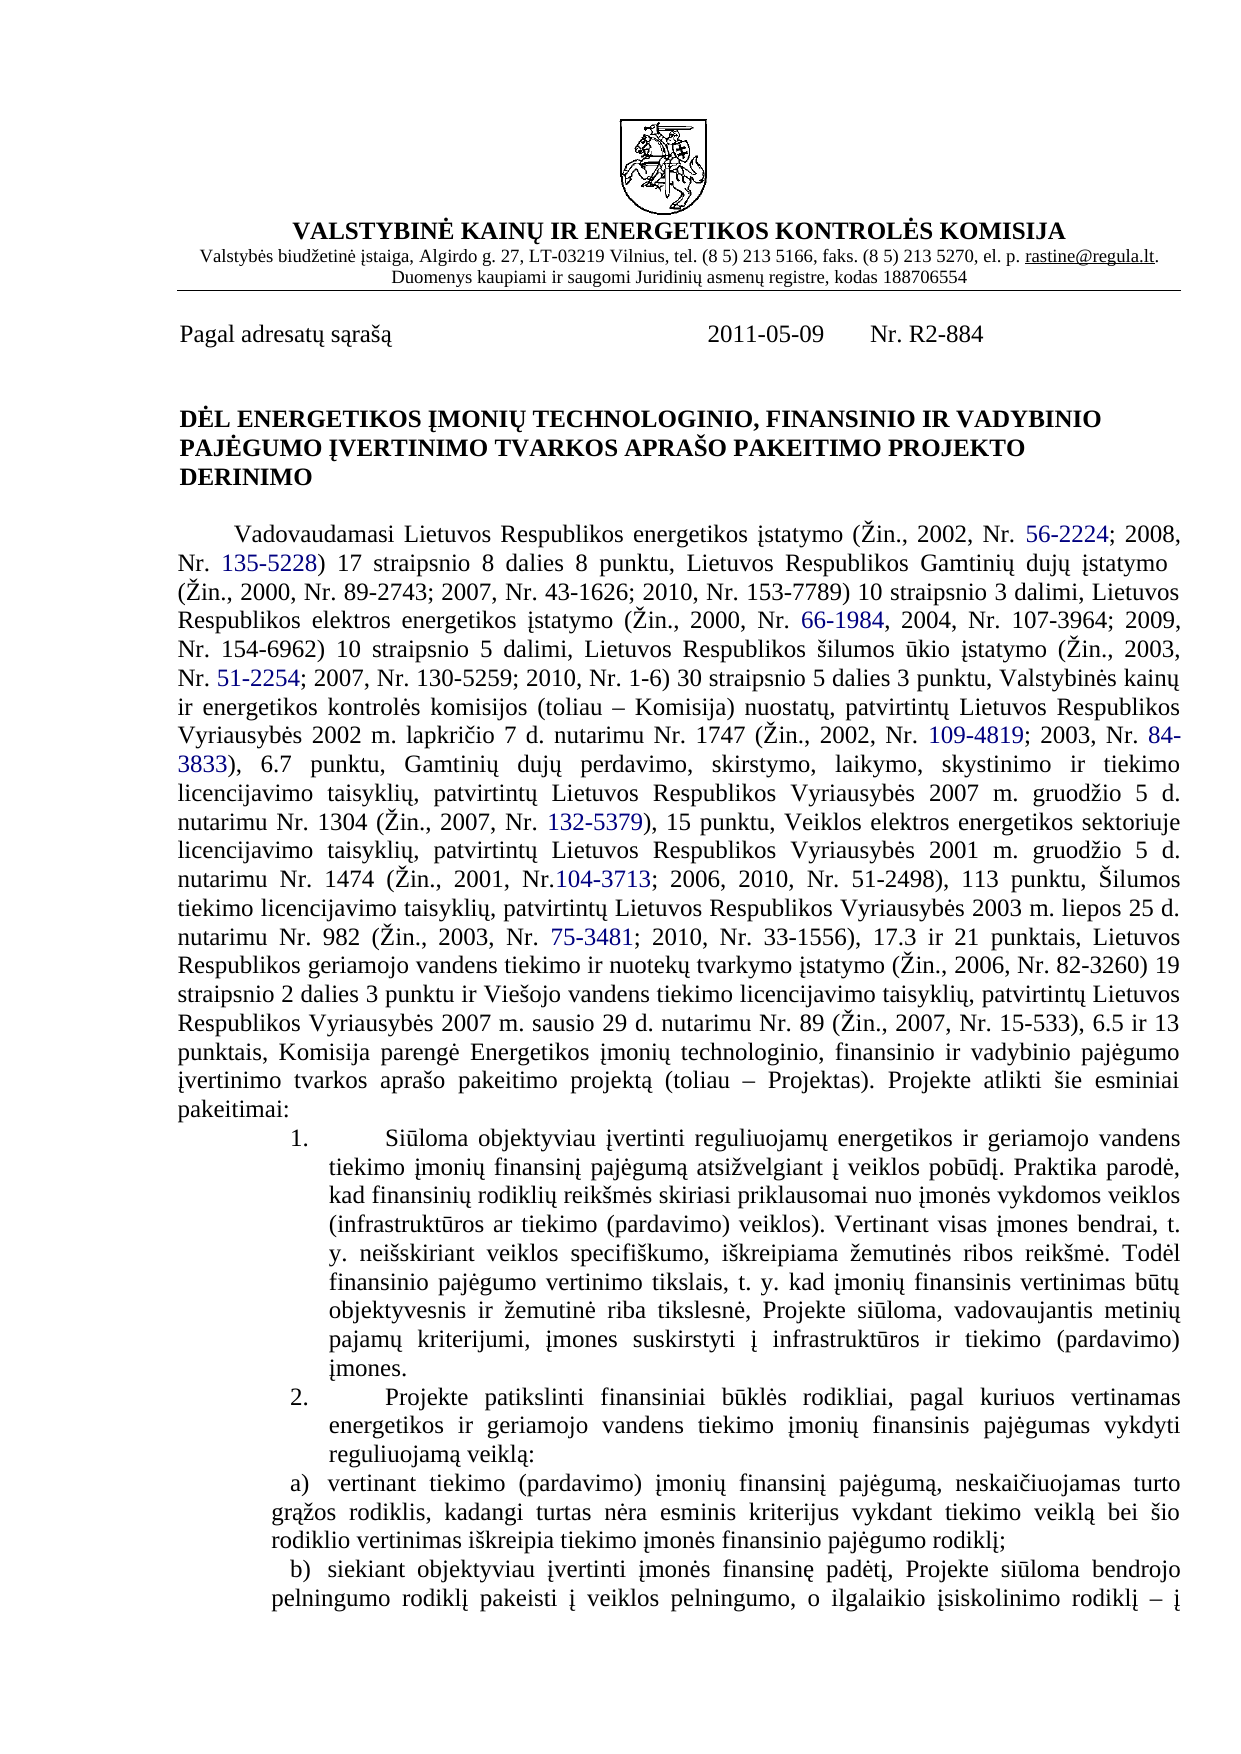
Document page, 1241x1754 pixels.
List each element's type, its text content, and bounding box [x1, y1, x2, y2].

list vertinant tiekimo (pardavimo) įmonių finansinį pajėgumą, neskaičiuojamas turto grąžos rodiklis, kadangi turtas nėra esminis kriterijus vykdant tiekimo veiklą bei šio rodiklio vertinimas iškreipia tiekimo įmonės finansinio pajėgumo rodiklį; [233, 1468, 1181, 1554]
table_header Nr. R2-884 [868, 320, 1145, 348]
list Projekte patikslinti finansiniai būklės rodikliai, pagal kuriuos vertinamas energetikos ir geriamojo vandens tiekimo įmonių finansinis pajėgumas vykdyti reguliuojamą veiklą: [233, 1382, 1181, 1468]
text Valstybės biudžetinė įstaiga, Algirdo g. 27, LT-03219 Vilnius, tel. (8 5) 213 5166, faks. (8 5) 213 5270, el. p. rastine@regula.lt. [177, 244, 1181, 266]
table_cell [178, 378, 661, 404]
list siekiant objektyviau įvertinti įmonės finansinę padėtį, Projekte siūloma bendrojo pelningumo rodiklį pakeisti į veiklos pelningumo, o ilgalaikio įsiskolinimo rodiklį – į [233, 1554, 1181, 1612]
table_cell [661, 348, 706, 378]
text Vadovaudamasi Lietuvos Respublikos energetikos įstatymo (Žin., 2002, Nr. 56-2224; 2008, Nr. 135-5228) 17 straipsnio 8 dalies 8 punktu, Lietuvos Respublikos Gamtinių dujų įstatymo (Žin., 2000, Nr. 89-2743; 2007, Nr. 43-1626; 2010, Nr. 153-7789) 10 straipsnio 3 dalimi, Lietuvos Respublikos elektros energetikos įstatymo (Žin., 2000, Nr. 66-1984, 2004, Nr. 107-3964; 2009, Nr. 154-6962) 10 straipsnio 5 dalimi, Lietuvos Respublikos šilumos ūkio įstatymo (Žin., 2003, Nr. 51-2254; 2007, Nr. 130-5259; 2010, Nr. 1-6) 30 straipsnio 5 dalies 3 punktu, Valstybinės kainų ir energetikos kontrolės komisijos (toliau – Komisija) nuostatų, patvirtintų Lietuvos Respublikos Vyriausybės 2002 m. lapkričio 7 d. nutarimu Nr. 1747 (Žin., 2002, Nr. 109-4819; 2003, Nr. 84-3833), 6.7 punktu, Gamtinių dujų perdavimo, skirstymo, laikymo, skystinimo ir tiekimo licencijavimo taisyklių, patvirtintų Lietuvos Respublikos Vyriausybės 2007 m. gruodžio 5 d. nutarimu Nr. 1304 (Žin., 2007, Nr. 132-5379), 15 punktu, Veiklos elektros energetikos sektoriuje licencijavimo taisyklių, patvirtintų Lietuvos Respublikos Vyriausybės 2001 m. gruodžio 5 d. nutarimu Nr. 1474 (Žin., 2001, Nr.104-3713; 2006, 2010, Nr. 51-2498), 113 punktu, Šilumos tiekimo licencijavimo taisyklių, patvirtintų Lietuvos Respublikos Vyriausybės 2003 m. liepos 25 d. nutarimu Nr. 982 (Žin., 2003, Nr. 75-3481; 2010, Nr. 33-1556), 17.3 ir 21 punktais, Lietuvos Respublikos geriamojo vandens tiekimo ir nuotekų tvarkymo įstatymo (Žin., 2006, Nr. 82-3260) 19 straipsnio 2 dalies 3 punktu ir Viešojo vandens tiekimo licencijavimo taisyklių, patvirtintų Lietuvos Respublikos Vyriausybės 2007 m. sausio 29 d. nutarimu Nr. 89 (Žin., 2007, Nr. 15-533), 6.5 ir 13 punktais, Komisija parengė Energetikos įmonių technologinio, finansinio ir vadybinio pajėgumo įvertinimo tvarkos aprašo pakeitimo projektą (toliau – Projektas). Projekte atlikti šie esminiai pakeitimai: [177, 519, 1181, 1123]
text Duomenys kaupiami ir saugomi Juridinių asmenų registre, kodas 188706554 [177, 266, 1181, 290]
title VALSTYBINĖ KAINŲ IR ENERGETIKOS KONTROLĖS KOMISIJA [177, 177, 1181, 244]
table_cell [661, 378, 706, 404]
table_cell DĖl energetikos įmonių technologinio, finansinio ir vadybinio pajėgumo įvertinimo tvarkos aprašo pakeitimo projekto derinimo [178, 404, 1145, 491]
table_cell [706, 348, 868, 378]
table_header Pagal adresatų sąrašą [178, 320, 661, 378]
list Siūloma objektyviau įvertinti reguliuojamų energetikos ir geriamojo vandens tiekimo įmonių finansinį pajėgumą atsižvelgiant į veiklos pobūdį. Praktika parodė, kad finansinių rodiklių reikšmės skiriasi priklausomai nuo įmonės vykdomos veiklos (infrastruktūros ar tiekimo (pardavimo) veiklos). Vertinant visas įmones bendrai, t. y. neišskiriant veiklos specifiškumo, iškreipiama žemutinės ribos reikšmė. Todėl finansinio pajėgumo vertinimo tikslais, t. y. kad įmonių finansinis vertinimas būtų objektyvesnis ir žemutinė riba tikslesnė, Projekte siūloma, vadovaujantis metinių pajamų kriterijumi, įmones suskirstyti į infrastruktūros ir tiekimo (pardavimo) įmones. [233, 1123, 1181, 1382]
table_header 2011-05-09 [706, 320, 868, 348]
table_cell [868, 348, 1145, 378]
table_header [661, 320, 706, 348]
table_cell [868, 378, 1145, 404]
table_cell [706, 378, 868, 404]
